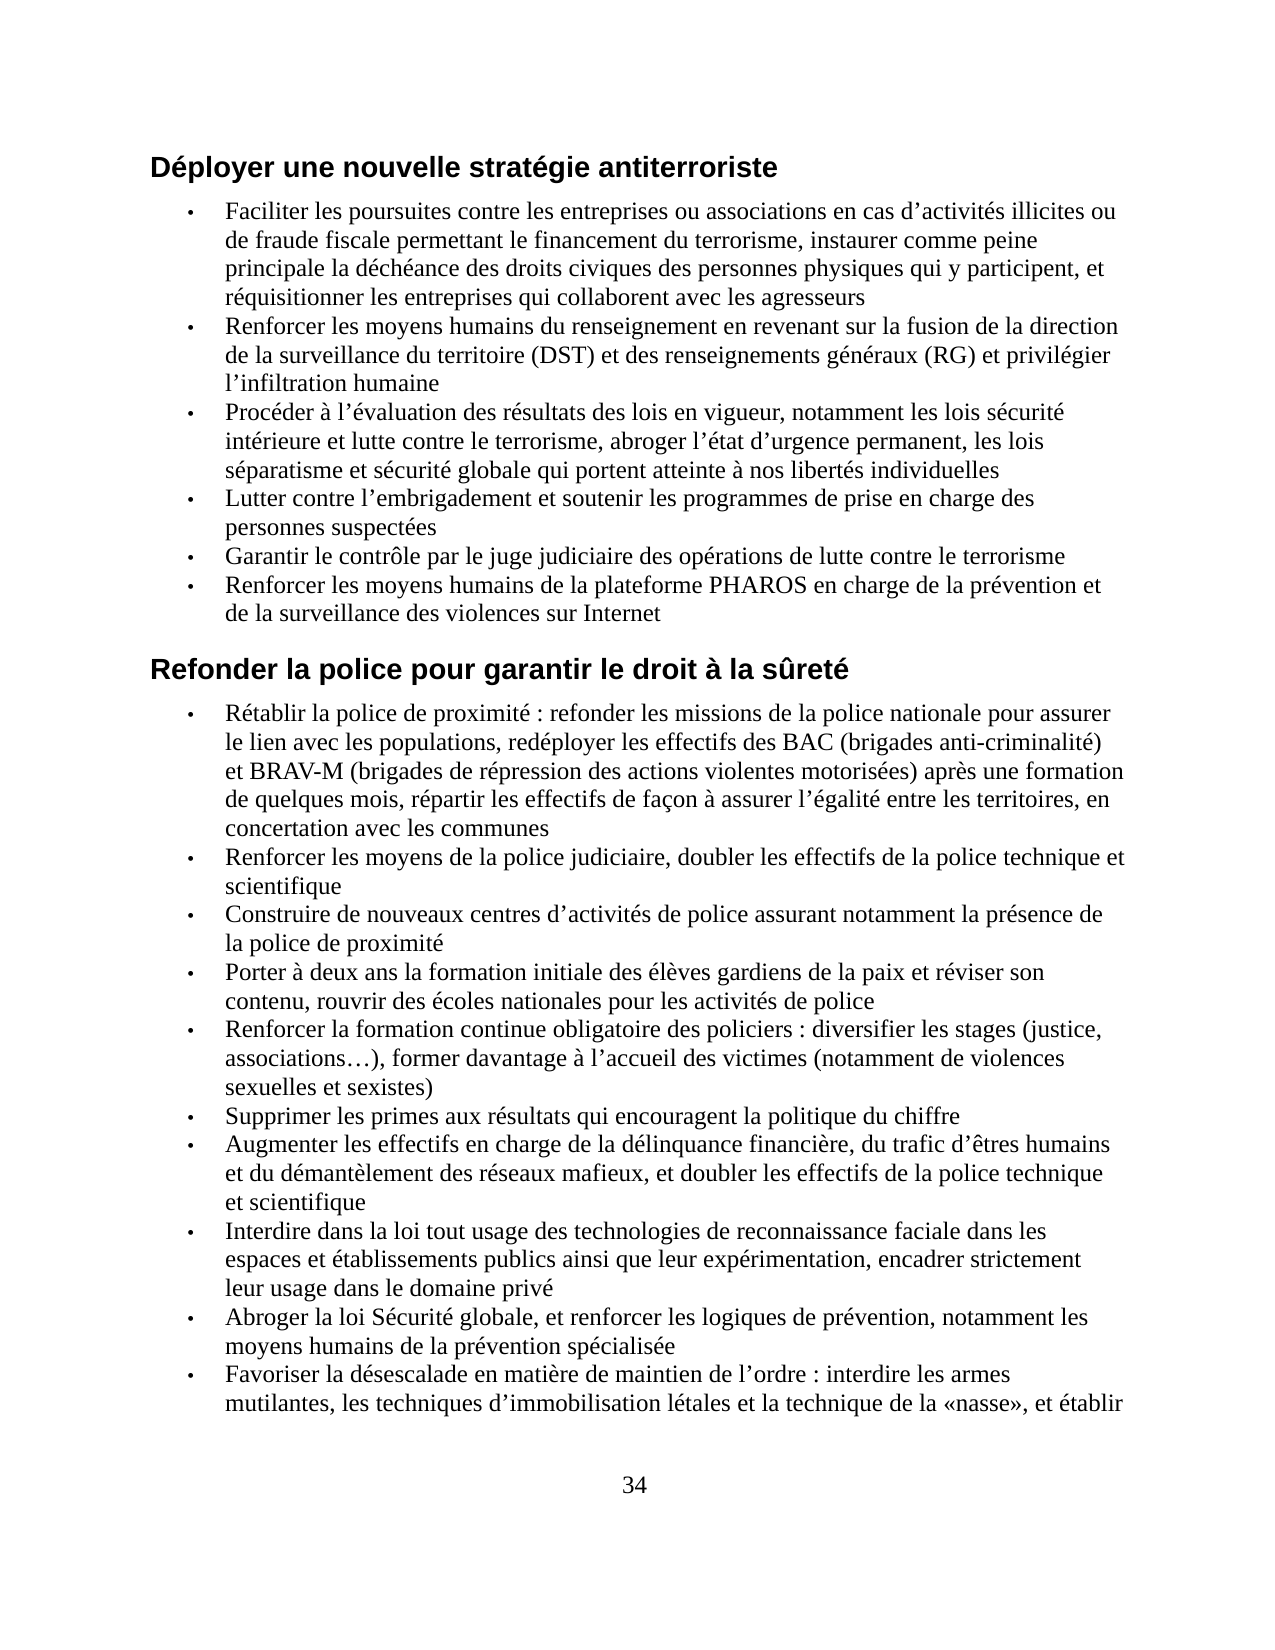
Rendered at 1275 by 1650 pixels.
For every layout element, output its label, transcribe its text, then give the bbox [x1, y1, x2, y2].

list Rétablir la police de proximité : refonder les missions de la police nationale pour assurer le lien avec les populations, redéployer les effectifs des BAC (brigades anti-criminalité) et BRAV-M (brigades de répression des actions violentes motorisées) après une formation de quelques mois, répartir les effectifs de façon à assurer l’égalité entre les territoires, en concertation avec les communes [187, 698, 1125, 842]
subtitle Déployer une nouvelle stratégie antiterroriste [150, 150, 1125, 183]
list Construire de nouveaux centres d’activités de police assurant notamment la présence de la police de proximité [187, 899, 1125, 957]
list Supprimer les primes aux résultats qui encouragent la politique du chiffre [187, 1101, 1125, 1129]
list Garantir le contrôle par le juge judiciaire des opérations de lutte contre le terrorisme [187, 541, 1125, 570]
list Interdire dans la loi tout usage des technologies de reconnaissance faciale dans les espaces et établissements publics ainsi que leur expérimentation, encadrer strictement leur usage dans le domaine privé [187, 1216, 1125, 1302]
list Porter à deux ans la formation initiale des élèves gardiens de la paix et réviser son contenu, rouvrir des écoles nationales pour les activités de police [187, 957, 1125, 1014]
list Renforcer les moyens de la police judiciaire, doubler les effectifs de la police technique et scientifique [187, 842, 1125, 899]
list Favoriser la désescalade en matière de maintien de l’ordre : interdire les armes mutilantes, les techniques d’immobilisation létales et la technique de la «nasse», et établir [187, 1359, 1125, 1417]
list Procéder à l’évaluation des résultats des lois en vigueur, notamment les lois sécurité intérieure et lutte contre le terrorisme, abroger l’état d’urgence permanent, les lois séparatisme et sécurité globale qui portent atteinte à nos libertés individuelles [187, 397, 1125, 483]
list Renforcer la formation continue obligatoire des policiers : diversifier les stages (justice, associations…), former davantage à l’accueil des victimes (notamment de violences sexuelles et sexistes) [187, 1014, 1125, 1101]
subtitle Refonder la police pour garantir le droit à la sûreté [150, 652, 1125, 686]
list Augmenter les effectifs en charge de la délinquance financière, du trafic d’êtres humains et du démantèlement des réseaux mafieux, et doubler les effectifs de la police technique et scientifique [187, 1129, 1125, 1216]
list Renforcer les moyens humains de la plateforme PHAROS en charge de la prévention et de la surveillance des violences sur Internet [187, 570, 1125, 627]
list Lutter contre l’embrigadement et soutenir les programmes de prise en charge des personnes suspectées [187, 483, 1125, 541]
list Renforcer les moyens humains du renseignement en revenant sur la fusion de la direction de la surveillance du territoire (DST) et des renseignements généraux (RG) et privilégier l’infiltration humaine [187, 311, 1125, 397]
list Faciliter les poursuites contre les entreprises ou associations en cas d’activités illicites ou de fraude fiscale permettant le financement du terrorisme, instaurer comme peine principale la déchéance des droits civiques des personnes physiques qui y participent, et réquisitionner les entreprises qui collaborent avec les agresseurs [187, 196, 1125, 311]
list Abroger la loi Sécurité globale, et renforcer les logiques de prévention, notamment les moyens humains de la prévention spécialisée [187, 1302, 1125, 1359]
